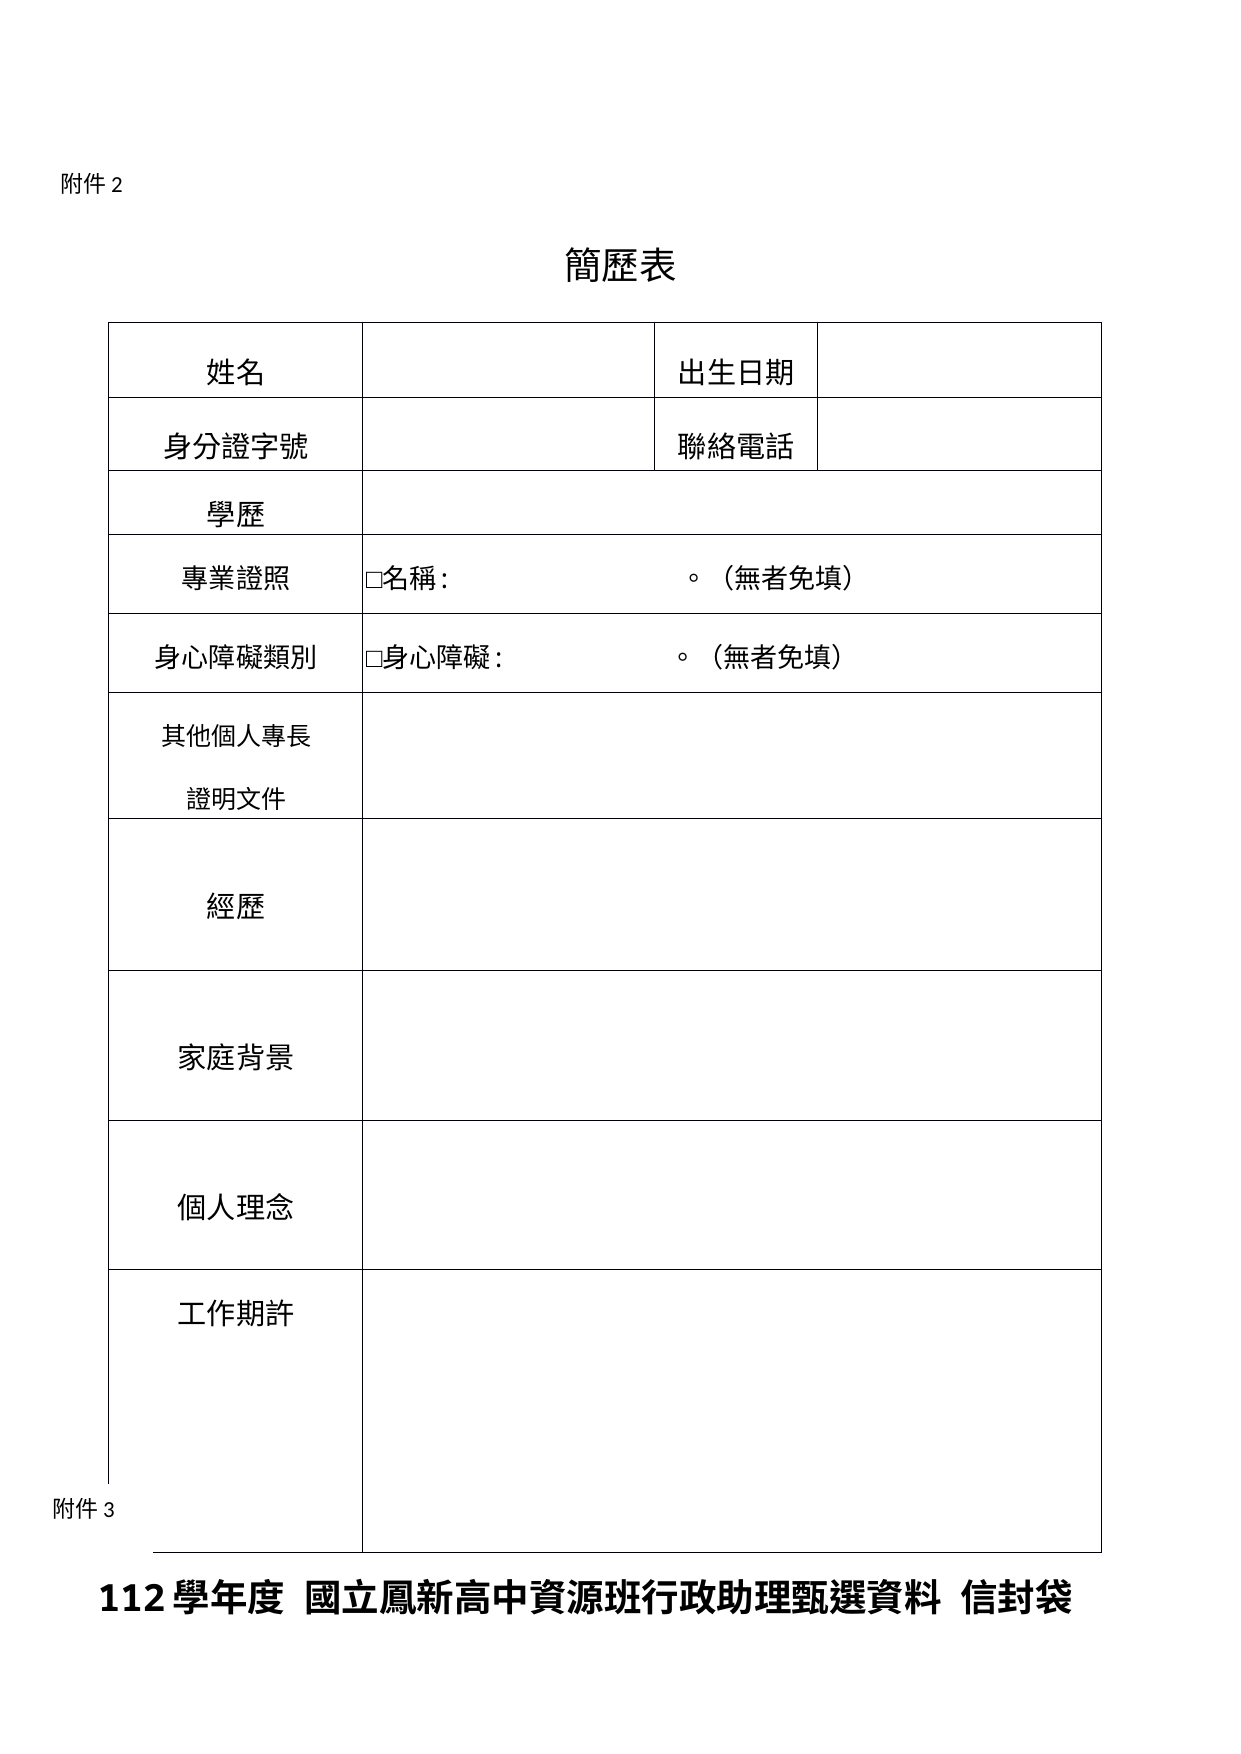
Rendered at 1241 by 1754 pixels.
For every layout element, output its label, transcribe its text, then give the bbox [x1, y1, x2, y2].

table_cell 經歷 [109, 819, 362, 970]
text 112學年度 國立鳳新高中資源班行政助理甄選資料 信封袋 [37, 1484, 1161, 1616]
table_cell 工作期許 [109, 1270, 362, 1552]
table_cell 學歷 [109, 471, 362, 534]
table_cell [363, 471, 1101, 534]
table_cell [363, 1270, 1101, 1552]
text [45, 158, 161, 227]
table_cell [363, 1121, 1101, 1269]
table_cell [818, 398, 1101, 470]
table_cell [363, 398, 654, 470]
table_cell 身分證字號 [109, 398, 362, 470]
table_cell [363, 819, 1101, 970]
table_cell [363, 693, 1101, 818]
table_cell 專業證照 [109, 535, 362, 613]
table_header 出生日期 [655, 323, 817, 397]
table_cell □名稱: 。（無者免填） [363, 535, 1101, 613]
table_cell 聯絡電話 [655, 398, 817, 470]
table_header [818, 323, 1101, 397]
table_cell [363, 971, 1101, 1120]
table_cell 個人理念 [109, 1121, 362, 1269]
table_cell □身心障礙: 。（無者免填） [363, 614, 1101, 692]
table_cell 家庭背景 [109, 971, 362, 1120]
text 簡歷表 [112, 236, 1128, 290]
table_cell 其他個人專長 證明文件 [109, 693, 362, 818]
text 附件2 [60, 165, 146, 199]
table_header 姓名 [109, 323, 362, 397]
table_header [363, 323, 654, 397]
table_cell 身心障礙類別 [109, 614, 362, 692]
text 附件3 [52, 1491, 138, 1524]
